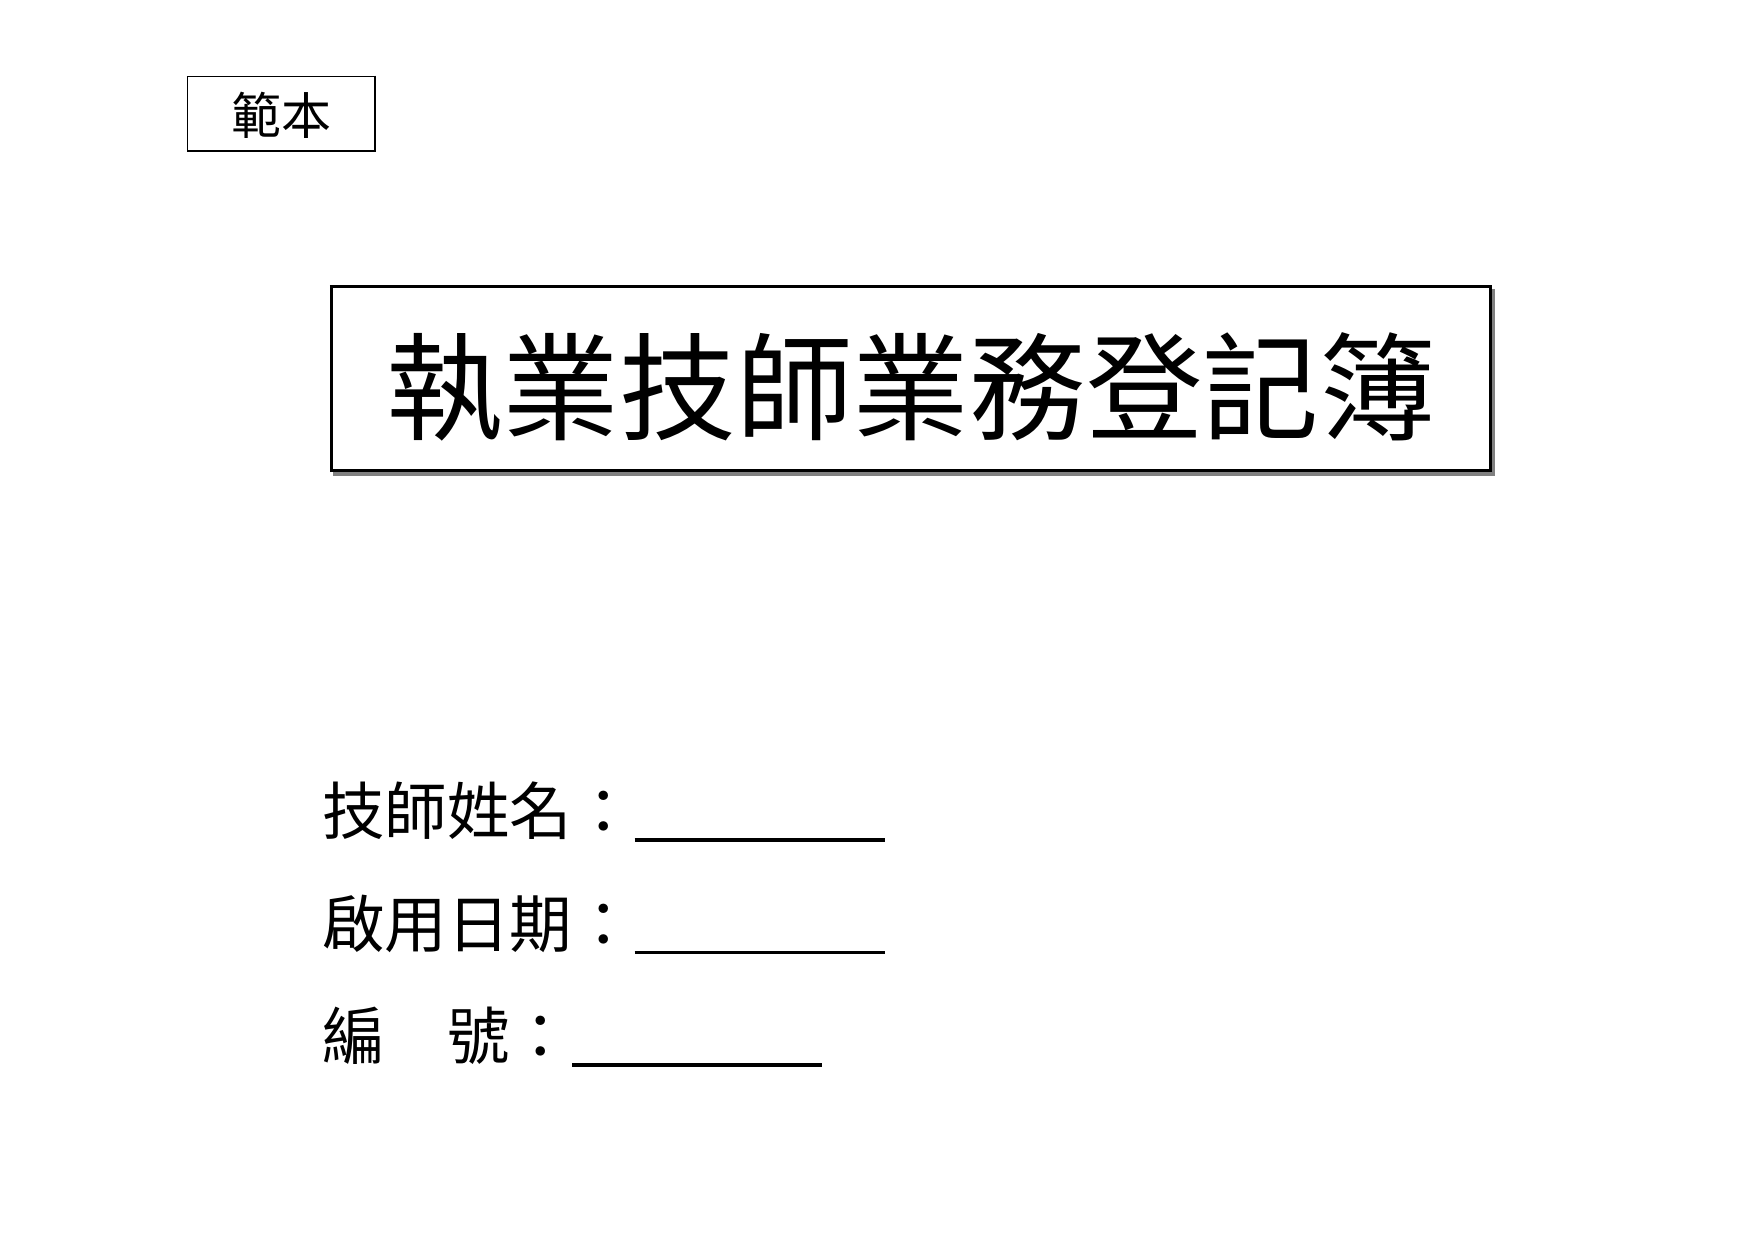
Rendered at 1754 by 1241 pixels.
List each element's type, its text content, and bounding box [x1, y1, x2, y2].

text 技師姓名： [150, 751, 1604, 864]
text 範本 [203, 85, 359, 143]
text 執業技師業務登記簿 [348, 296, 1473, 462]
text 啟用日期： [150, 864, 1604, 976]
text 編 號： [150, 976, 1604, 1089]
